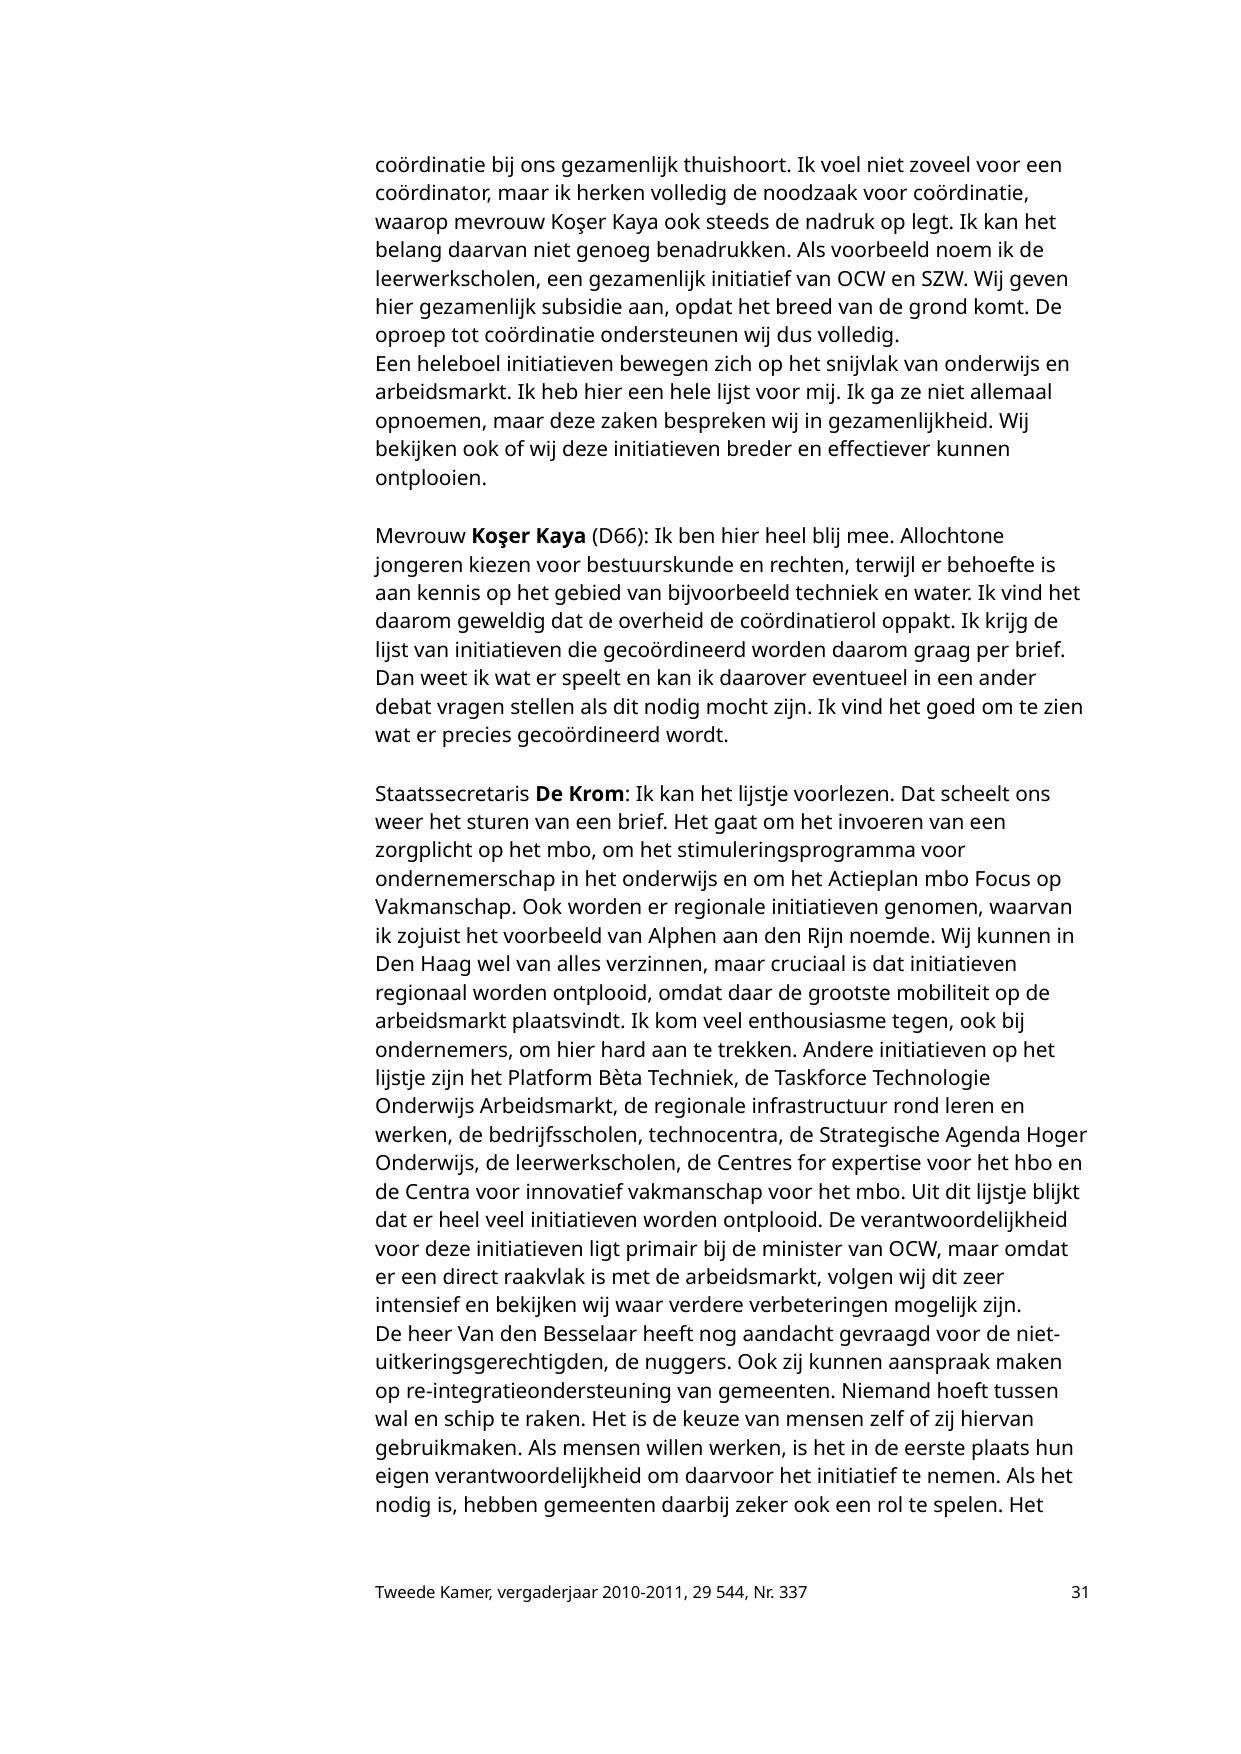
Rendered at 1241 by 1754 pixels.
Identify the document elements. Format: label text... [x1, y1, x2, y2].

text Staatssecretaris De Krom: Ik kan het lijstje voorlezen. Dat scheelt ons weer het sturen van een brief. Het gaat om het invoeren van een zorgplicht op het mbo, om het stimuleringsprogramma voor ondernemerschap in het onderwijs en om het Actieplan mbo Focus op Vakmanschap. Ook worden er regionale initiatieven genomen, waarvan ik zojuist het voorbeeld van Alphen aan den Rijn noemde. Wij kunnen in Den Haag wel van alles verzinnen, maar cruciaal is dat initiatieven regionaal worden ontplooid, omdat daar de grootste mobiliteit op de arbeidsmarkt plaatsvindt. Ik kom veel enthousiasme tegen, ook bij ondernemers, om hier hard aan te trekken. Andere initiatieven op het lijstje zijn het Platform Bèta Techniek, de Taskforce Technologie Onderwijs Arbeidsmarkt, de regionale infrastructuur rond leren en werken, de bedrijfsscholen, technocentra, de Strategische Agenda Hoger Onderwijs, de leerwerkscholen, de Centres for expertise voor het hbo en de Centra voor innovatief vakmanschap voor het mbo. Uit dit lijstje blijkt dat er heel veel initiatieven worden ontplooid. De verantwoordelijkheid voor deze initiatieven ligt primair bij de minister van OCW, maar omdat er een direct raakvlak is met de arbeidsmarkt, volgen wij dit zeer intensief en bekijken wij waar verdere verbeteringen mogelijk zijn. [375, 779, 1090, 1319]
text Mevrouw Koşer Kaya (D66): Ik ben hier heel blij mee. Allochtone jongeren kiezen voor bestuurskunde en rechten, terwijl er behoefte is aan kennis op het gebied van bijvoorbeeld techniek en water. Ik vind het daarom geweldig dat de overheid de coördinatierol oppakt. Ik krijg de lijst van initiatieven die gecoördineerd worden daarom graag per brief. Dan weet ik wat er speelt en kan ik daarover eventueel in een ander debat vragen stellen als dit nodig mocht zijn. Ik vind het goed om te zien wat er precies gecoördineerd wordt. [375, 521, 1090, 749]
text coördinatie bij ons gezamenlijk thuishoort. Ik voel niet zoveel voor een coördinator, maar ik herken volledig de noodzaak voor coördinatie, waarop mevrouw Koşer Kaya ook steeds de nadruk op legt. Ik kan het belang daarvan niet genoeg benadrukken. Als voorbeeld noem ik de leerwerkscholen, een gezamenlijk initiatief van OCW en SZW. Wij geven hier gezamenlijk subsidie aan, opdat het breed van de grond komt. De oproep tot coördinatie ondersteunen wij dus volledig. [375, 150, 1090, 349]
text Een heleboel initiatieven bewegen zich op het snijvlak van onderwijs en arbeidsmarkt. Ik heb hier een hele lijst voor mij. Ik ga ze niet allemaal opnoemen, maar deze zaken bespreken wij in gezamenlijkheid. Wij bekijken ook of wij deze initiatieven breder en effectiever kunnen ontplooien. [375, 349, 1090, 491]
text De heer Van den Besselaar heeft nog aandacht gevraagd voor de niet-uitkeringsgerechtigden, de nuggers. Ook zij kunnen aanspraak maken op re-integratieondersteuning van gemeenten. Niemand hoeft tussen wal en schip te raken. Het is de keuze van mensen zelf of zij hiervan gebruikmaken. Als mensen willen werken, is het in de eerste plaats hun eigen verantwoordelijkheid om daarvoor het initiatief te nemen. Als het nodig is, hebben gemeenten daarbij zeker ook een rol te spelen. Het [375, 1319, 1090, 1518]
